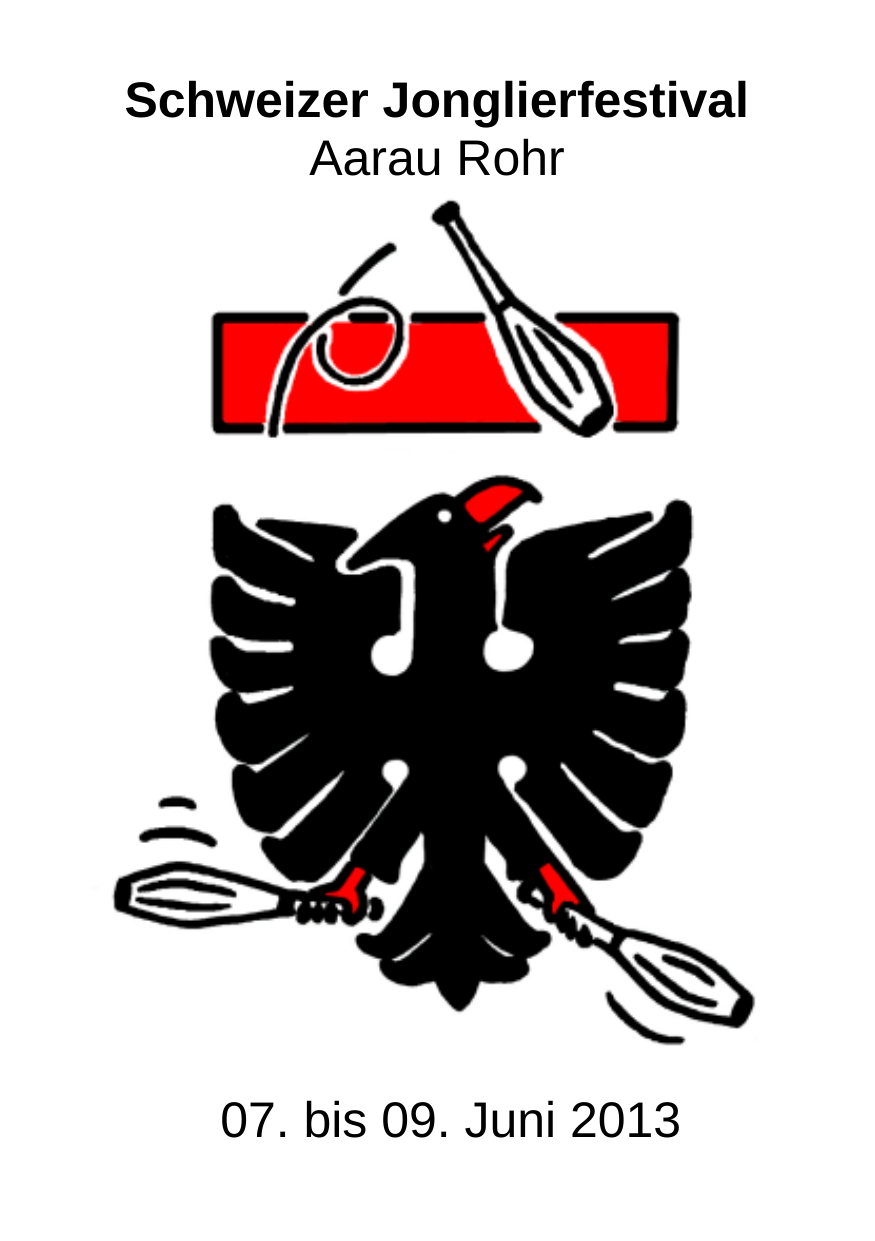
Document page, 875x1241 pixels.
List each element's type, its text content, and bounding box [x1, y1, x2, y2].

text Aarau Rohr [75, 128, 799, 243]
text Schweizer Jonglierfestival [75, 71, 799, 128]
text 07. bis 09. Juni 2013 [75, 1091, 799, 1148]
picture [41, 194, 829, 1052]
